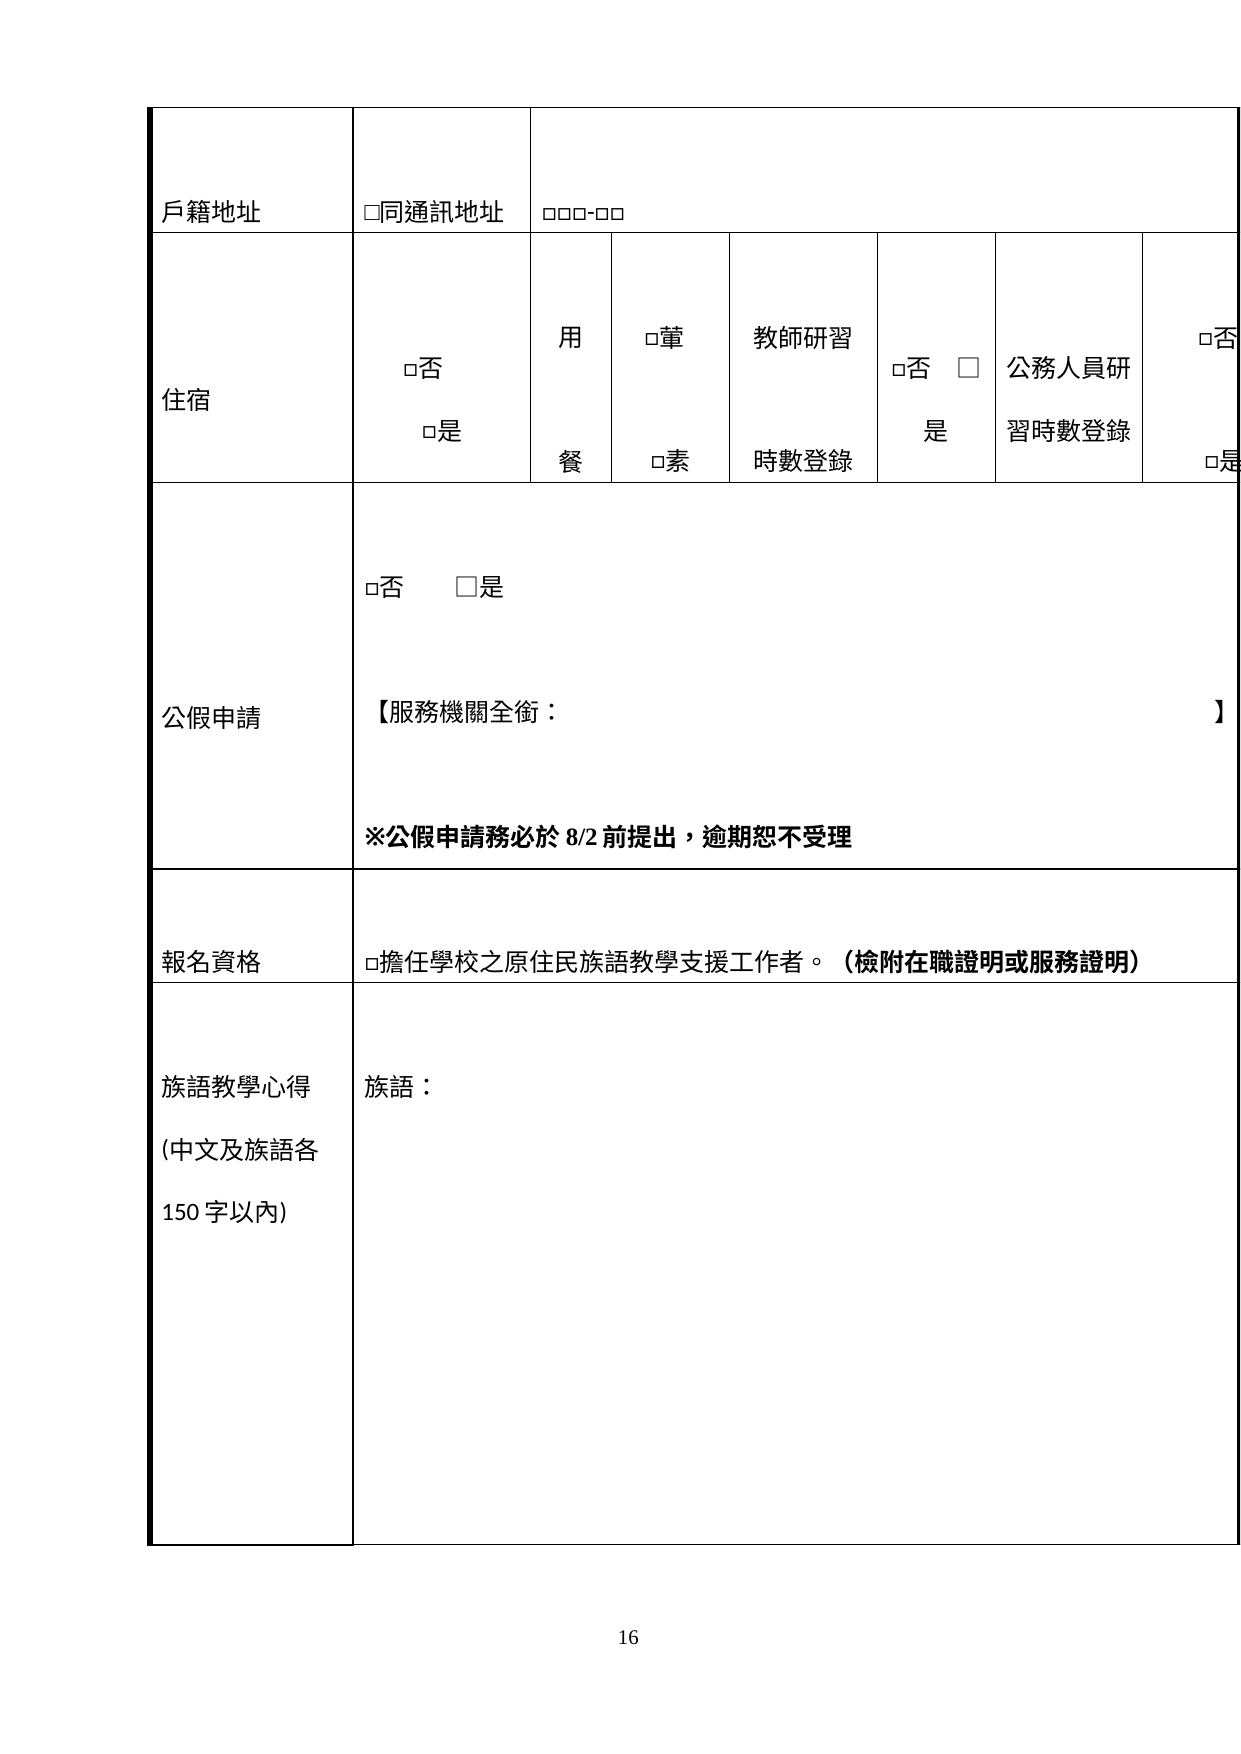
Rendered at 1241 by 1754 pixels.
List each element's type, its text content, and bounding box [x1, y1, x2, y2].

table_cell 公務人員研習時數登錄 [996, 233, 1142, 482]
table_cell □擔任學校之原住民族語教學支援工作者。（檢附在職證明或服務證明） [354, 870, 1237, 982]
table_cell □否 □是 [878, 233, 995, 482]
table_cell 族語教學心得 (中文及族語各150字以內) [153, 983, 352, 1544]
table_cell □葷 □素 [612, 233, 729, 482]
table_cell □否 □是 [1143, 233, 1237, 482]
table_cell 用 餐 [531, 233, 611, 482]
table_cell 報名資格 [153, 870, 352, 982]
table_cell 公假申請 [153, 483, 352, 868]
table_cell 教師研習 時數登錄 [730, 233, 877, 482]
table_cell 族語： [354, 983, 1237, 1544]
table_cell □同通訊地址 [354, 108, 530, 232]
table_cell 住宿 [153, 233, 352, 482]
table_cell 戶籍地址 [153, 108, 352, 232]
table_cell □否 □是 [354, 233, 530, 482]
table_cell □□□-□□ [531, 108, 1237, 232]
table_cell □否 □是 【服務機關全銜： 】 ※公假申請務必於8/2前提出，逾期恕不受理 [354, 483, 1237, 868]
